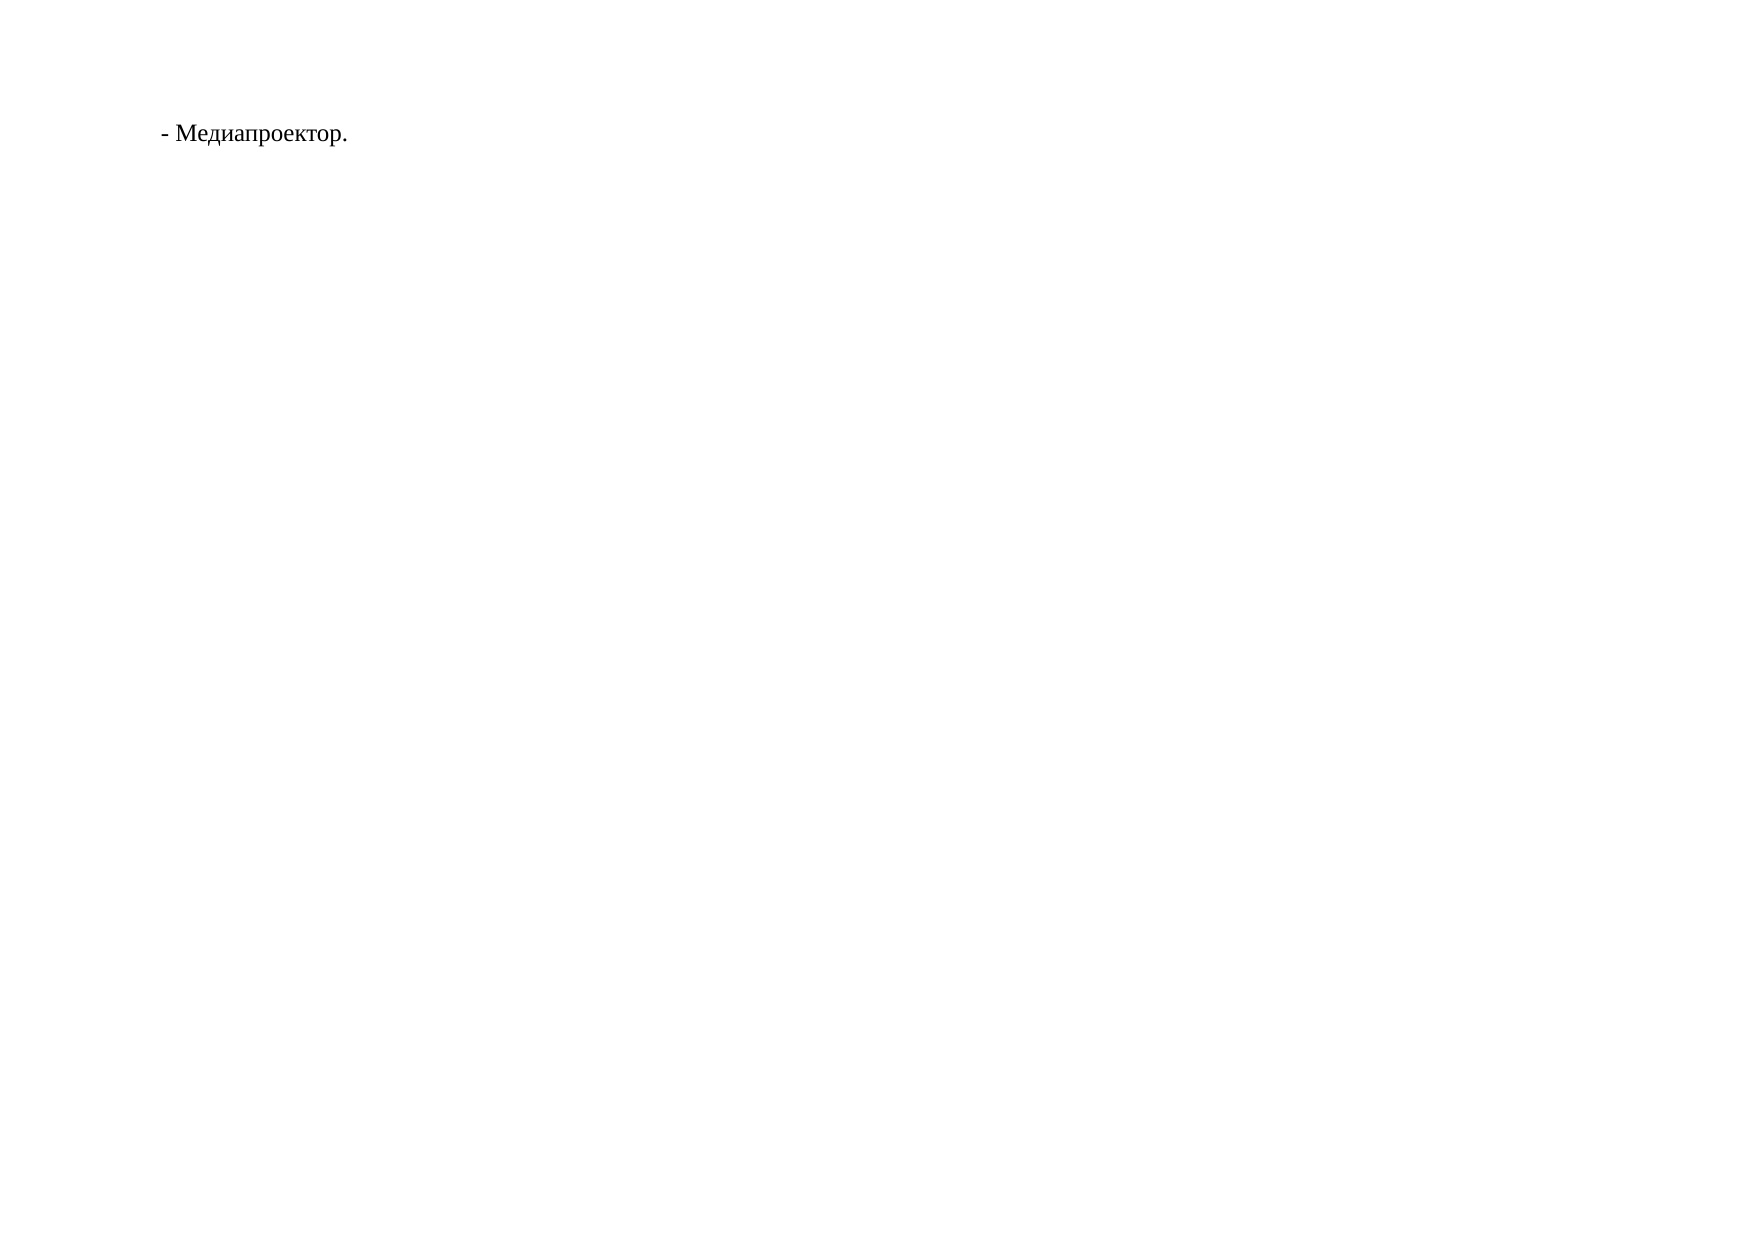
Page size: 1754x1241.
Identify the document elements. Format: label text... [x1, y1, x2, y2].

text - Медиапроектор. [161, 118, 1730, 147]
